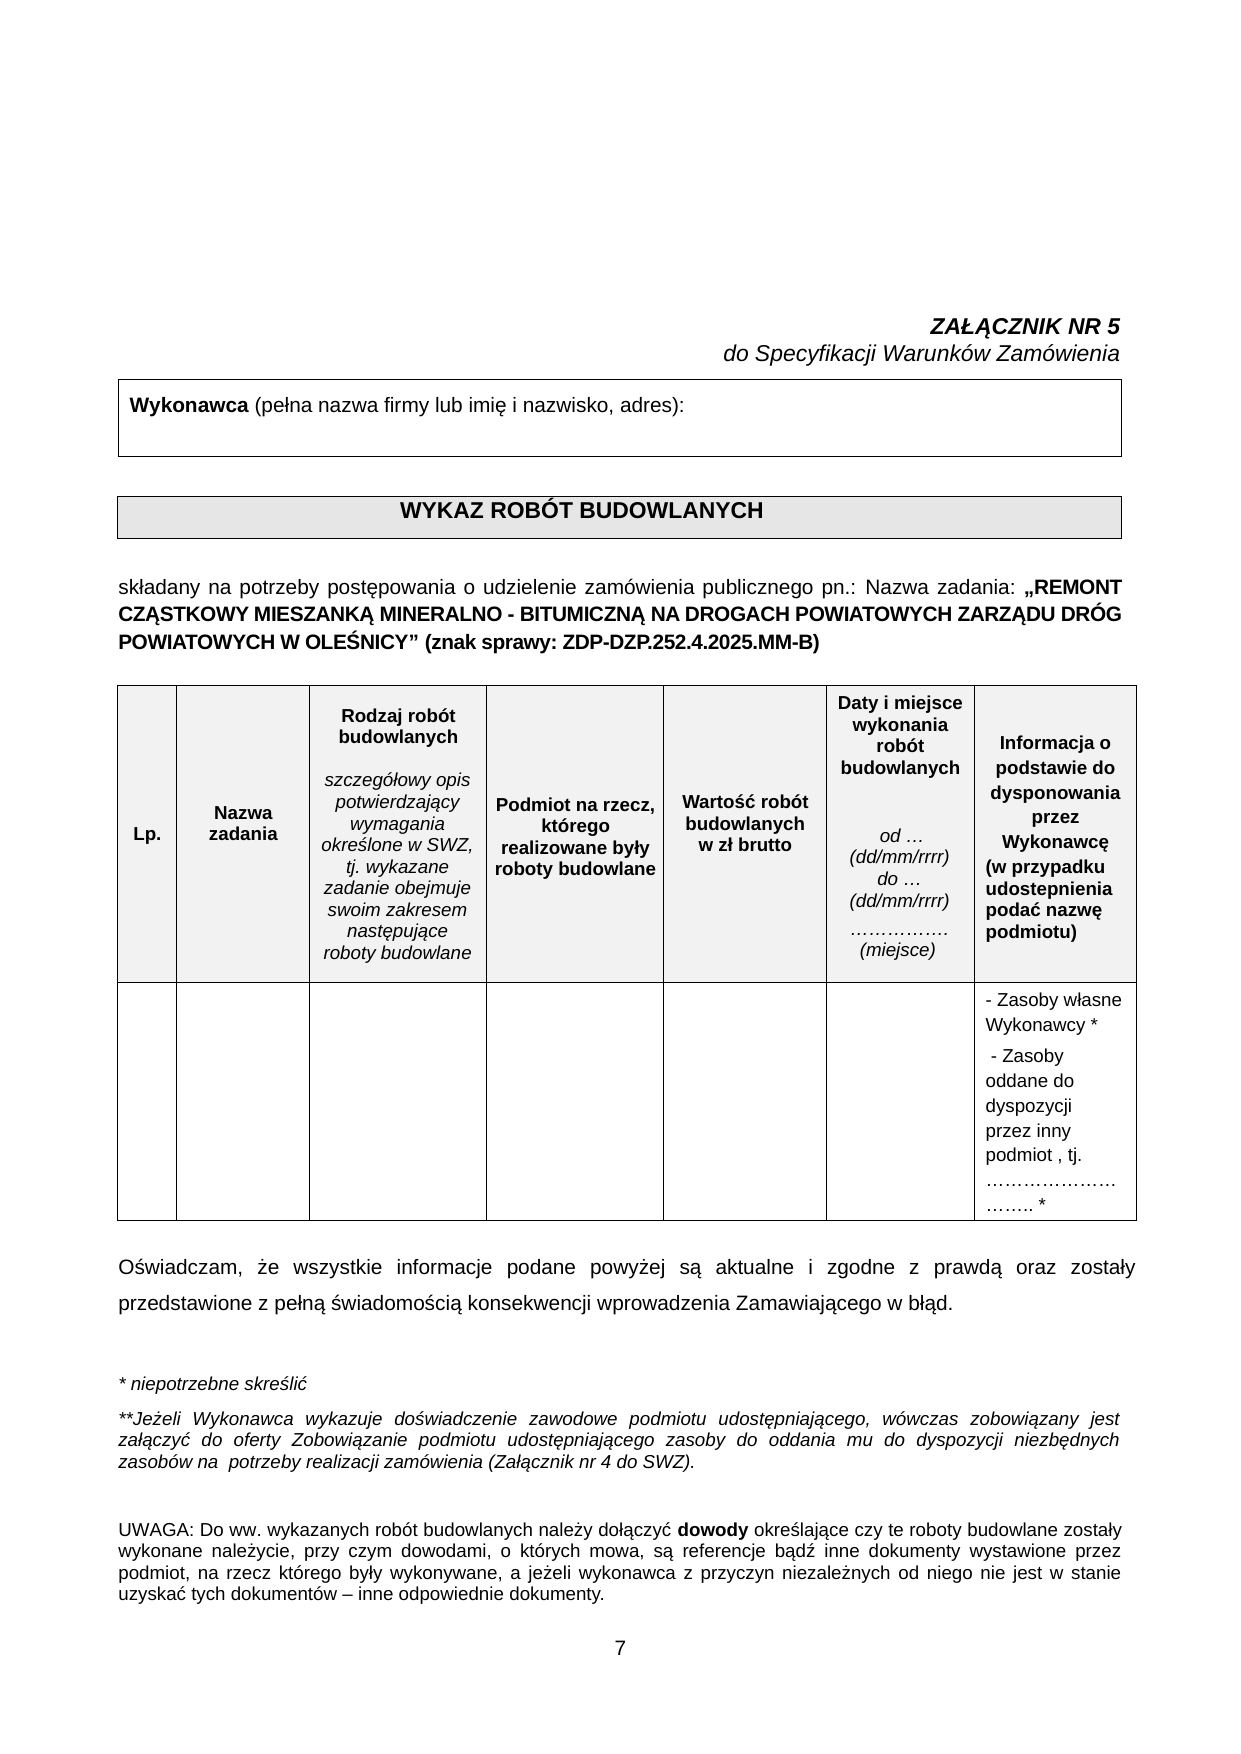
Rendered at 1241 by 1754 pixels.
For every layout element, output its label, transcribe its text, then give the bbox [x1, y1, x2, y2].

table_header Informacja o podstawie do dysponowania przez Wykonawcę (w przypadku udostepnienia podać nazwę podmiotu) [975, 686, 1136, 982]
table_cell [118, 983, 176, 1220]
table_header WYKAZ ROBÓT BUDOWLANYCH [118, 497, 1121, 538]
table_header Lp. [118, 686, 176, 982]
table_cell [487, 983, 663, 1220]
table_cell [664, 983, 826, 1220]
table_header Wykonawca (pełna nazwa firmy lub imię i nazwisko, adres): [119, 380, 1121, 456]
table_cell [827, 983, 974, 1220]
table_cell - Zasoby własne Wykonawcy * - Zasoby oddane do dyspozycji przez inny podmiot , tj. ……………………….. * [975, 983, 1136, 1220]
text Oświadczam, że wszystkie informacje podane powyżej są aktualne i zgodne z prawdą oraz zostały przedstawione z pełną świadomością konsekwencji wprowadzenia Zamawiającego w błąd. [118, 1255, 1137, 1315]
text **Jeżeli Wykonawca wykazuje doświadczenie zawodowe podmiotu udostępniającego, wówczas zobowiązany jest załączyć do oferty Zobowiązanie podmiotu udostępniającego zasoby do oddania mu do dyspozycji niezbędnych zasobów na potrzeby realizacji zamówienia (Załącznik nr 4 do SWZ). [118, 1407, 1122, 1472]
table_header Podmiot na rzecz, którego realizowane były roboty budowlane [487, 686, 663, 982]
text składany na potrzeby postępowania o udzielenie zamówienia publicznego pn.: Nazwa zadania: „REMONT CZĄSTKOWY MIESZANKĄ MINERALNO - BITUMICZNĄ NA DROGACH POWIATOWYCH ZARZĄDU DRÓG POWIATOWYCH W OLEŚNICY” (znak sprawy: ZDP-DZP.252.4.2025.MM-B) [118, 575, 1122, 654]
table_header Nazwa zadania [177, 686, 309, 982]
text ZAŁĄCZNIK NR 5 [118, 313, 1122, 340]
text * niepotrzebne skreślić [118, 1373, 1122, 1395]
text do Specyfikacji Warunków Zamówienia [118, 340, 1122, 366]
table_header Daty i miejsce wykonania robót budowlanych od … (dd/mm/rrrr) do … (dd/mm/rrrr) ……………. (miejsce) [827, 686, 974, 982]
table_cell [310, 983, 486, 1220]
table_header Rodzaj robót budowlanych szczegółowy opis potwierdzający wymagania określone w SWZ, tj. wykazane zadanie obejmuje swoim zakresem następujące roboty budowlane [310, 686, 486, 982]
text UWAGA: Do ww. wykazanych robót budowlanych należy dołączyć dowody określające czy te roboty budowlane zostały wykonane należycie, przy czym dowodami, o których mowa, są referencje bądź inne dokumenty wystawione przez podmiot, na rzecz którego były wykonywane, a jeżeli wykonawca z przyczyn niezależnych od niego nie jest w stanie uzyskać tych dokumentów – inne odpowiednie dokumenty. [118, 1518, 1122, 1605]
table_cell [177, 983, 309, 1220]
table_header Wartość robót budowlanych w zł brutto [664, 686, 826, 982]
